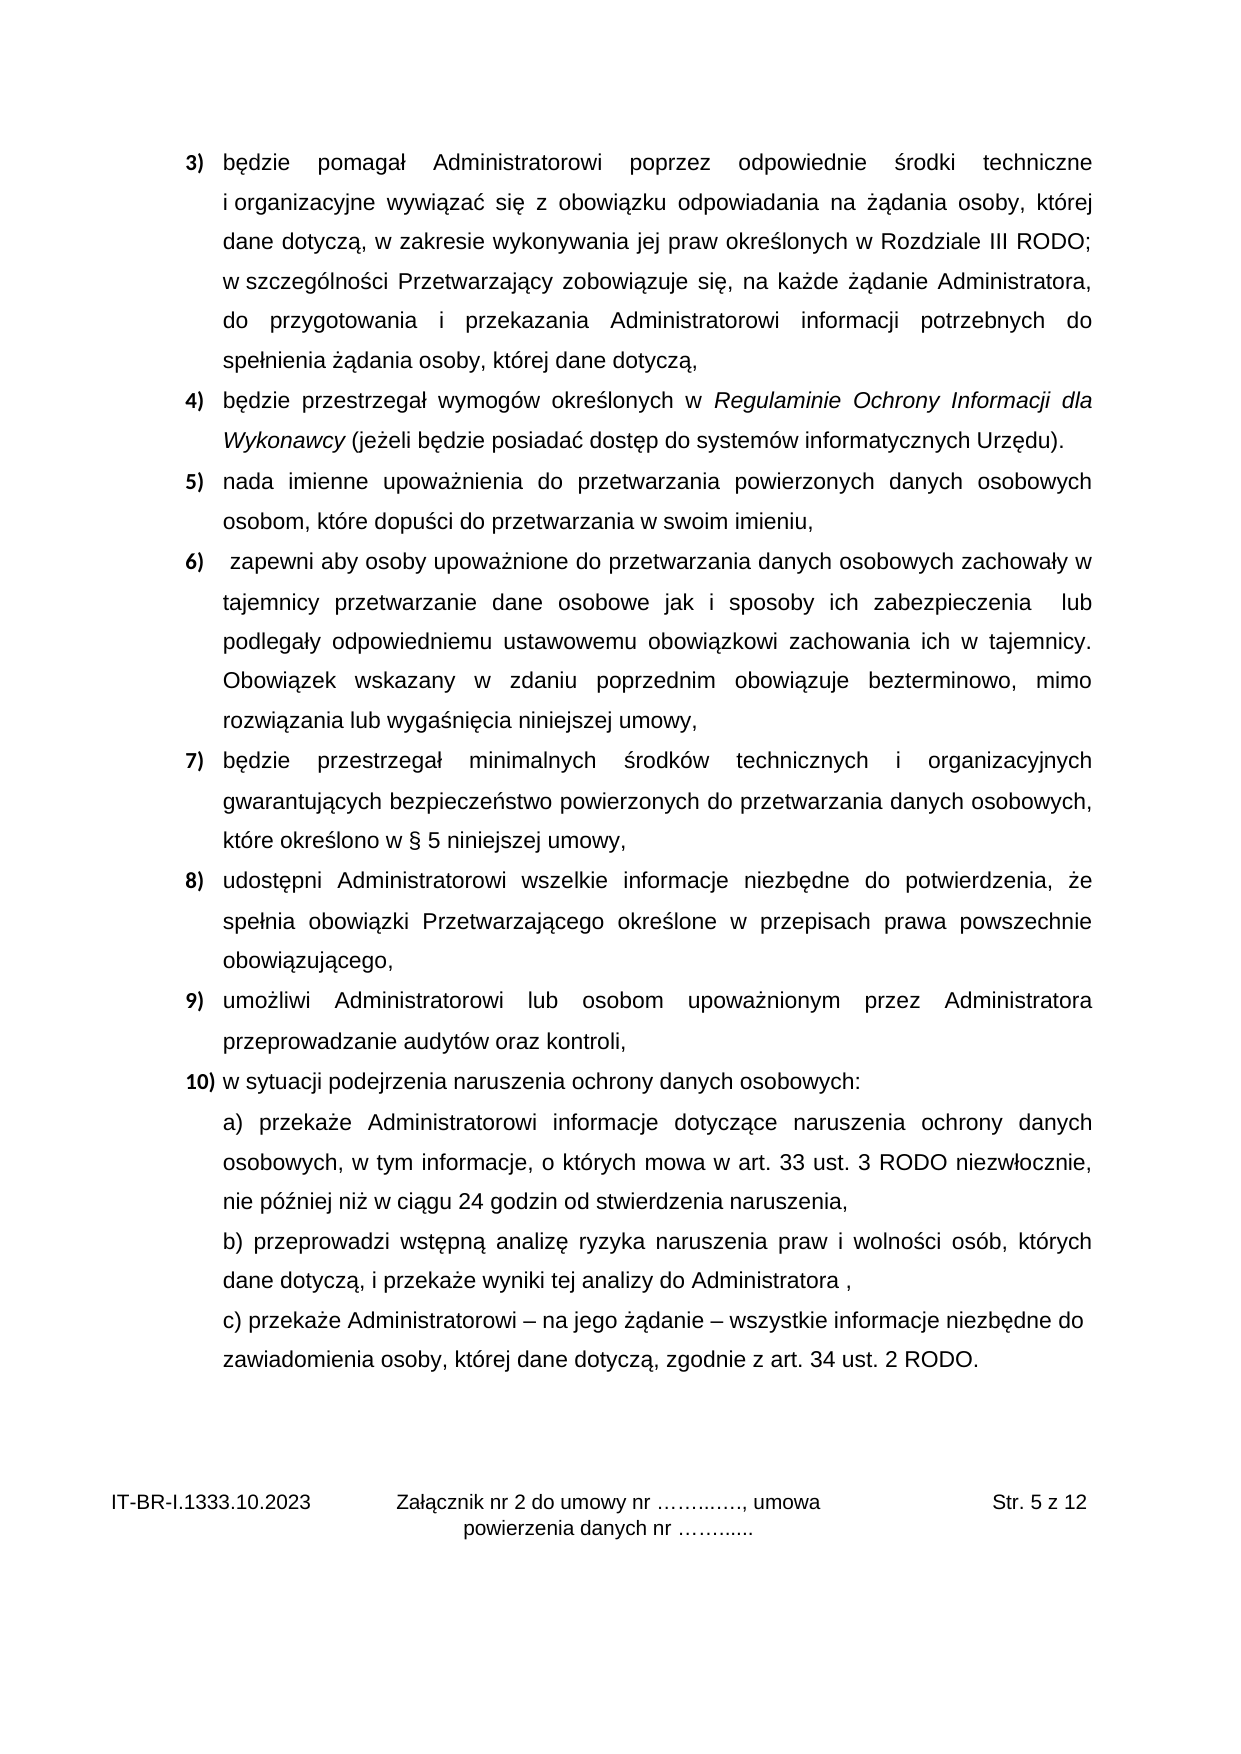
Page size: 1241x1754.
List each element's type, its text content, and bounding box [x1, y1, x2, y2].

list będzie przestrzegał minimalnych środków technicznych i organizacyjnych gwarantujących bezpieczeństwo powierzonych do przetwarzania danych osobowych, które określono w § 5 niniejszej umowy, [185, 746, 1093, 853]
list będzie pomagał Administratorowi poprzez odpowiednie środki techniczne i organizacyjne wywiązać się z obowiązku odpowiadania na żądania osoby, której dane dotyczą, w zakresie wykonywania jej praw określonych w Rozdziale III RODO; w szczególności Przetwarzający zobowiązuje się, na każde żądanie Administratora, do przygotowania i przekazania Administratorowi informacji potrzebnych do spełnienia żądania osoby, której dane dotyczą, [185, 148, 1093, 373]
list będzie przestrzegał wymogów określonych w Regulaminie Ochrony Informacji dla Wykonawcy (jeżeli będzie posiadać dostęp do systemów informatycznych Urzędu). [185, 386, 1093, 454]
list nada imienne upoważnienia do przetwarzania powierzonych danych osobowych osobom, które dopuści do przetwarzania w swoim imieniu, [185, 467, 1093, 534]
list w sytuacji podejrzenia naruszenia ochrony danych osobowych: [185, 1067, 1093, 1095]
list zapewni aby osoby upoważnione do przetwarzania danych osobowych zachowały w tajemnicy przetwarzanie dane osobowe jak i sposoby ich zabezpieczenia lub podlegały odpowiedniemu ustawowemu obowiązkowi zachowania ich w tajemnicy. Obowiązek wskazany w zdaniu poprzednim obowiązuje bezterminowo, mimo rozwiązania lub wygaśnięcia niniejszej umowy, [185, 547, 1093, 733]
list b) przeprowadzi wstępną analizę ryzyka naruszenia praw i wolności osób, których dane dotyczą, i przekaże wyniki tej analizy do Administratora , [223, 1228, 1093, 1293]
list a) przekaże Administratorowi informacje dotyczące naruszenia ochrony danych osobowych, w tym informacje, o których mowa w art. 33 ust. 3 RODO niezwłocznie, nie później niż w ciągu 24 godzin od stwierdzenia naruszenia, [223, 1109, 1093, 1214]
list c) przekaże Administratorowi – na jego żądanie – wszystkie informacje niezbędne do zawiadomienia osoby, której dane dotyczą, zgodnie z art. 34 ust. 2 RODO. [223, 1307, 1093, 1372]
list umożliwi Administratorowi lub osobom upoważnionym przez Administratora przeprowadzanie audytów oraz kontroli, [185, 987, 1093, 1054]
list udostępni Administratorowi wszelkie informacje niezbędne do potwierdzenia, że spełnia obowiązki Przetwarzającego określone w przepisach prawa powszechnie obowiązującego, [185, 867, 1093, 973]
